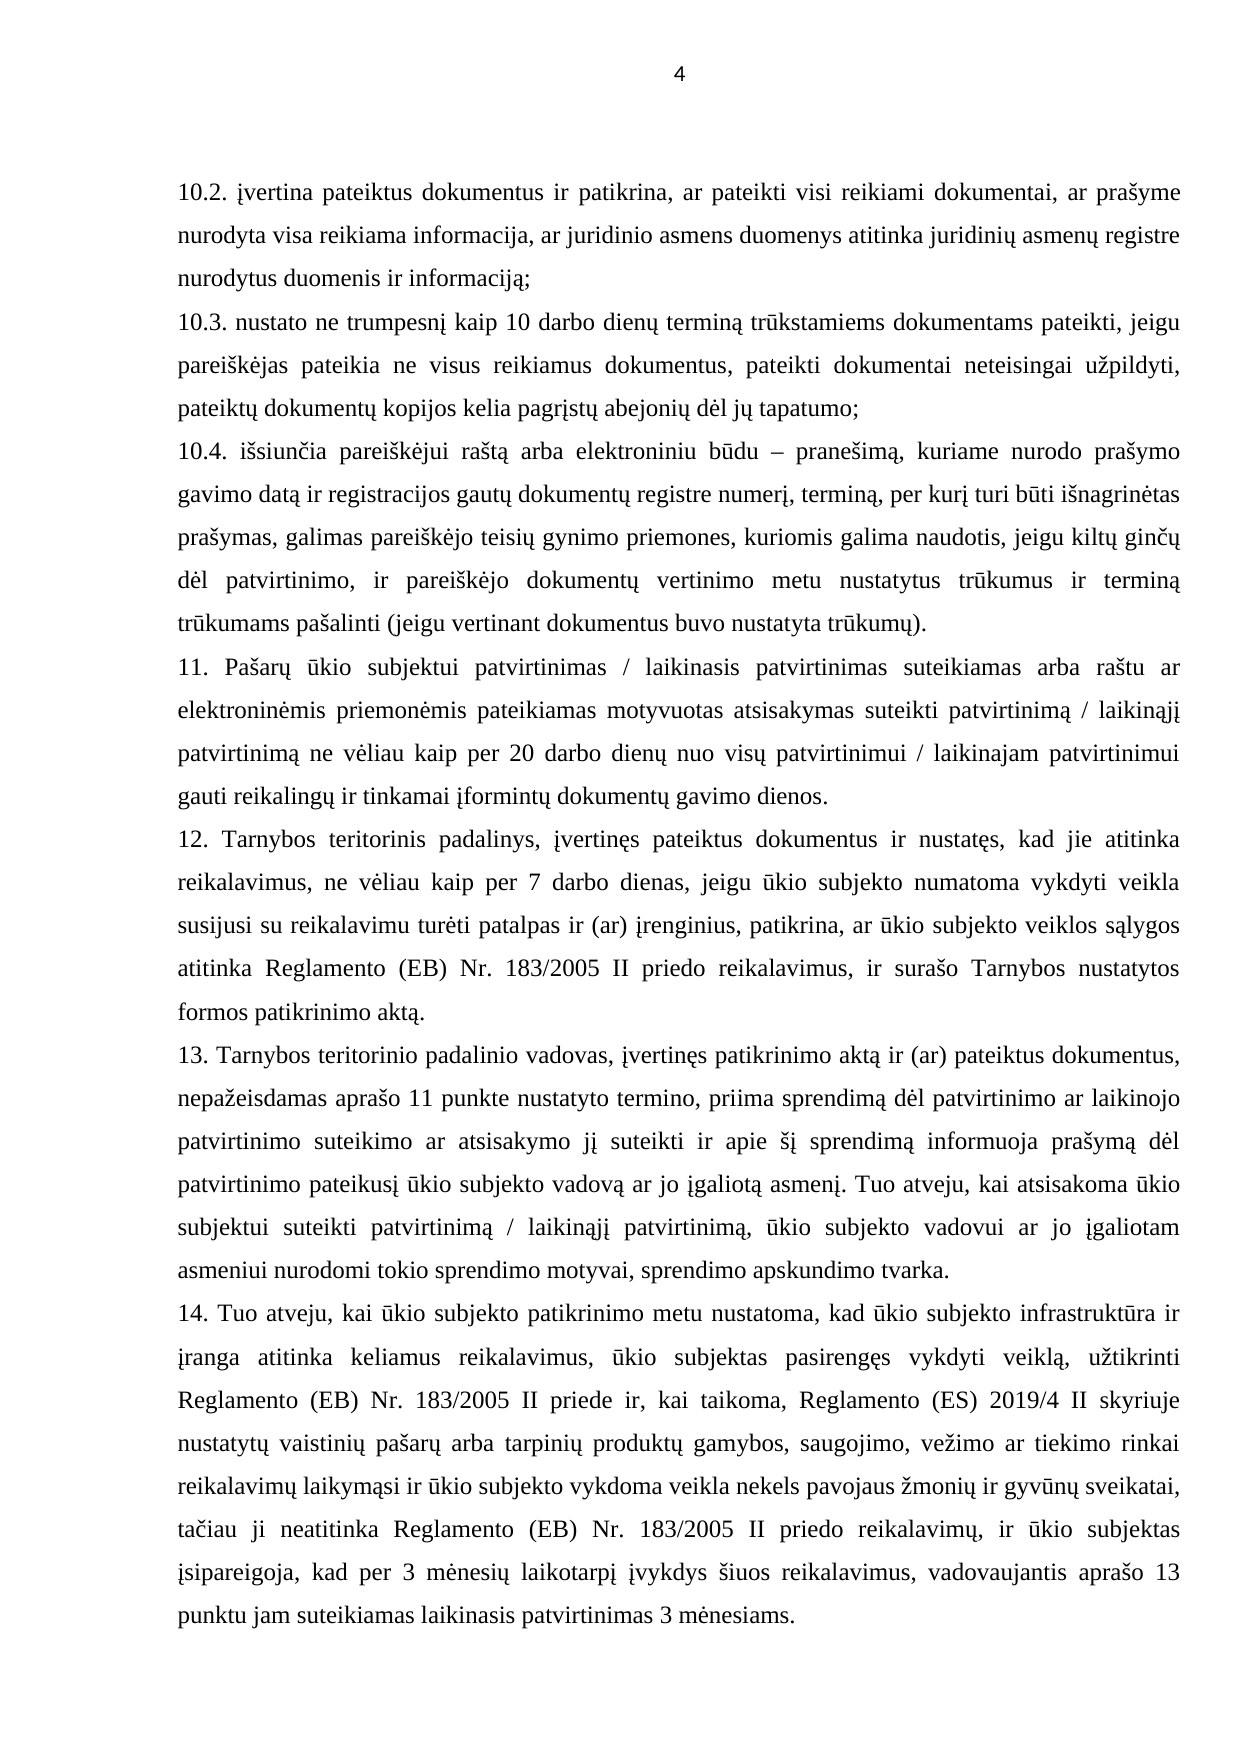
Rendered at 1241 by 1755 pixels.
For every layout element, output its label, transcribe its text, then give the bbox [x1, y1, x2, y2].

text 12. Tarnybos teritorinis padalinys, įvertinęs pateiktus dokumentus ir nustatęs, kad jie atitinka reikalavimus, ne vėliau kaip per 7 darbo dienas, jeigu ūkio subjekto numatoma vykdyti veikla susijusi su reikalavimu turėti patalpas ir (ar) įrenginius, patikrina, ar ūkio subjekto veiklos sąlygos atitinka Reglamento (EB) Nr. 183/2005 II priedo reikalavimus, ir surašo Tarnybos nustatytos formos patikrinimo aktą. [177, 824, 1181, 1025]
text 10.2. įvertina pateiktus dokumentus ir patikrina, ar pateikti visi reikiami dokumentai, ar prašyme nurodyta visa reikiama informacija, ar juridinio asmens duomenys atitinka juridinių asmenų registre nurodytus duomenis ir informaciją; [177, 177, 1181, 292]
text 10.4. išsiunčia pareiškėjui raštą arba elektroniniu būdu – pranešimą, kuriame nurodo prašymo gavimo datą ir registracijos gautų dokumentų registre numerį, terminą, per kurį turi būti išnagrinėtas prašymas, galimas pareiškėjo teisių gynimo priemones, kuriomis galima naudotis, jeigu kiltų ginčų dėl patvirtinimo, ir pareiškėjo dokumentų vertinimo metu nustatytus trūkumus ir terminą trūkumams pašalinti (jeigu vertinant dokumentus buvo nustatyta trūkumų). [177, 436, 1181, 637]
text 10.3. nustato ne trumpesnį kaip 10 darbo dienų terminą trūkstamiems dokumentams pateikti, jeigu pareiškėjas pateikia ne visus reikiamus dokumentus, pateikti dokumentai neteisingai užpildyti, pateiktų dokumentų kopijos kelia pagrįstų abejonių dėl jų tapatumo; [177, 307, 1181, 422]
text 13. Tarnybos teritorinio padalinio vadovas, įvertinęs patikrinimo aktą ir (ar) pateiktus dokumentus, nepažeisdamas aprašo 11 punkte nustatyto termino, priima sprendimą dėl patvirtinimo ar laikinojo patvirtinimo suteikimo ar atsisakymo jį suteikti ir apie šį sprendimą informuoja prašymą dėl patvirtinimo pateikusį ūkio subjekto vadovą ar jo įgaliotą asmenį. Tuo atveju, kai atsisakoma ūkio subjektui suteikti patvirtinimą / laikinąjį patvirtinimą, ūkio subjekto vadovui ar jo įgaliotam asmeniui nurodomi tokio sprendimo motyvai, sprendimo apskundimo tvarka. [177, 1040, 1181, 1284]
text 11. Pašarų ūkio subjektui patvirtinimas / laikinasis patvirtinimas suteikiamas arba raštu ar elektroninėmis priemonėmis pateikiamas motyvuotas atsisakymas suteikti patvirtinimą / laikinąjį patvirtinimą ne vėliau kaip per 20 darbo dienų nuo visų patvirtinimui / laikinajam patvirtinimui gauti reikalingų ir tinkamai įformintų dokumentų gavimo dienos. [177, 652, 1181, 810]
text 14. Tuo atveju, kai ūkio subjekto patikrinimo metu nustatoma, kad ūkio subjekto infrastruktūra ir įranga atitinka keliamus reikalavimus, ūkio subjektas pasirengęs vykdyti veiklą, užtikrinti Reglamento (EB) Nr. 183/2005 II priede ir, kai taikoma, Reglamento (ES) 2019/4 II skyriuje nustatytų vaistinių pašarų arba tarpinių produktų gamybos, saugojimo, vežimo ar tiekimo rinkai reikalavimų laikymąsi ir ūkio subjekto vykdoma veikla nekels pavojaus žmonių ir gyvūnų sveikatai, tačiau ji neatitinka Reglamento (EB) Nr. 183/2005 II priedo reikalavimų, ir ūkio subjektas įsipareigoja, kad per 3 mėnesių laikotarpį įvykdys šiuos reikalavimus, vadovaujantis aprašo 13 punktu jam suteikiamas laikinasis patvirtinimas 3 mėnesiams. [177, 1298, 1181, 1629]
